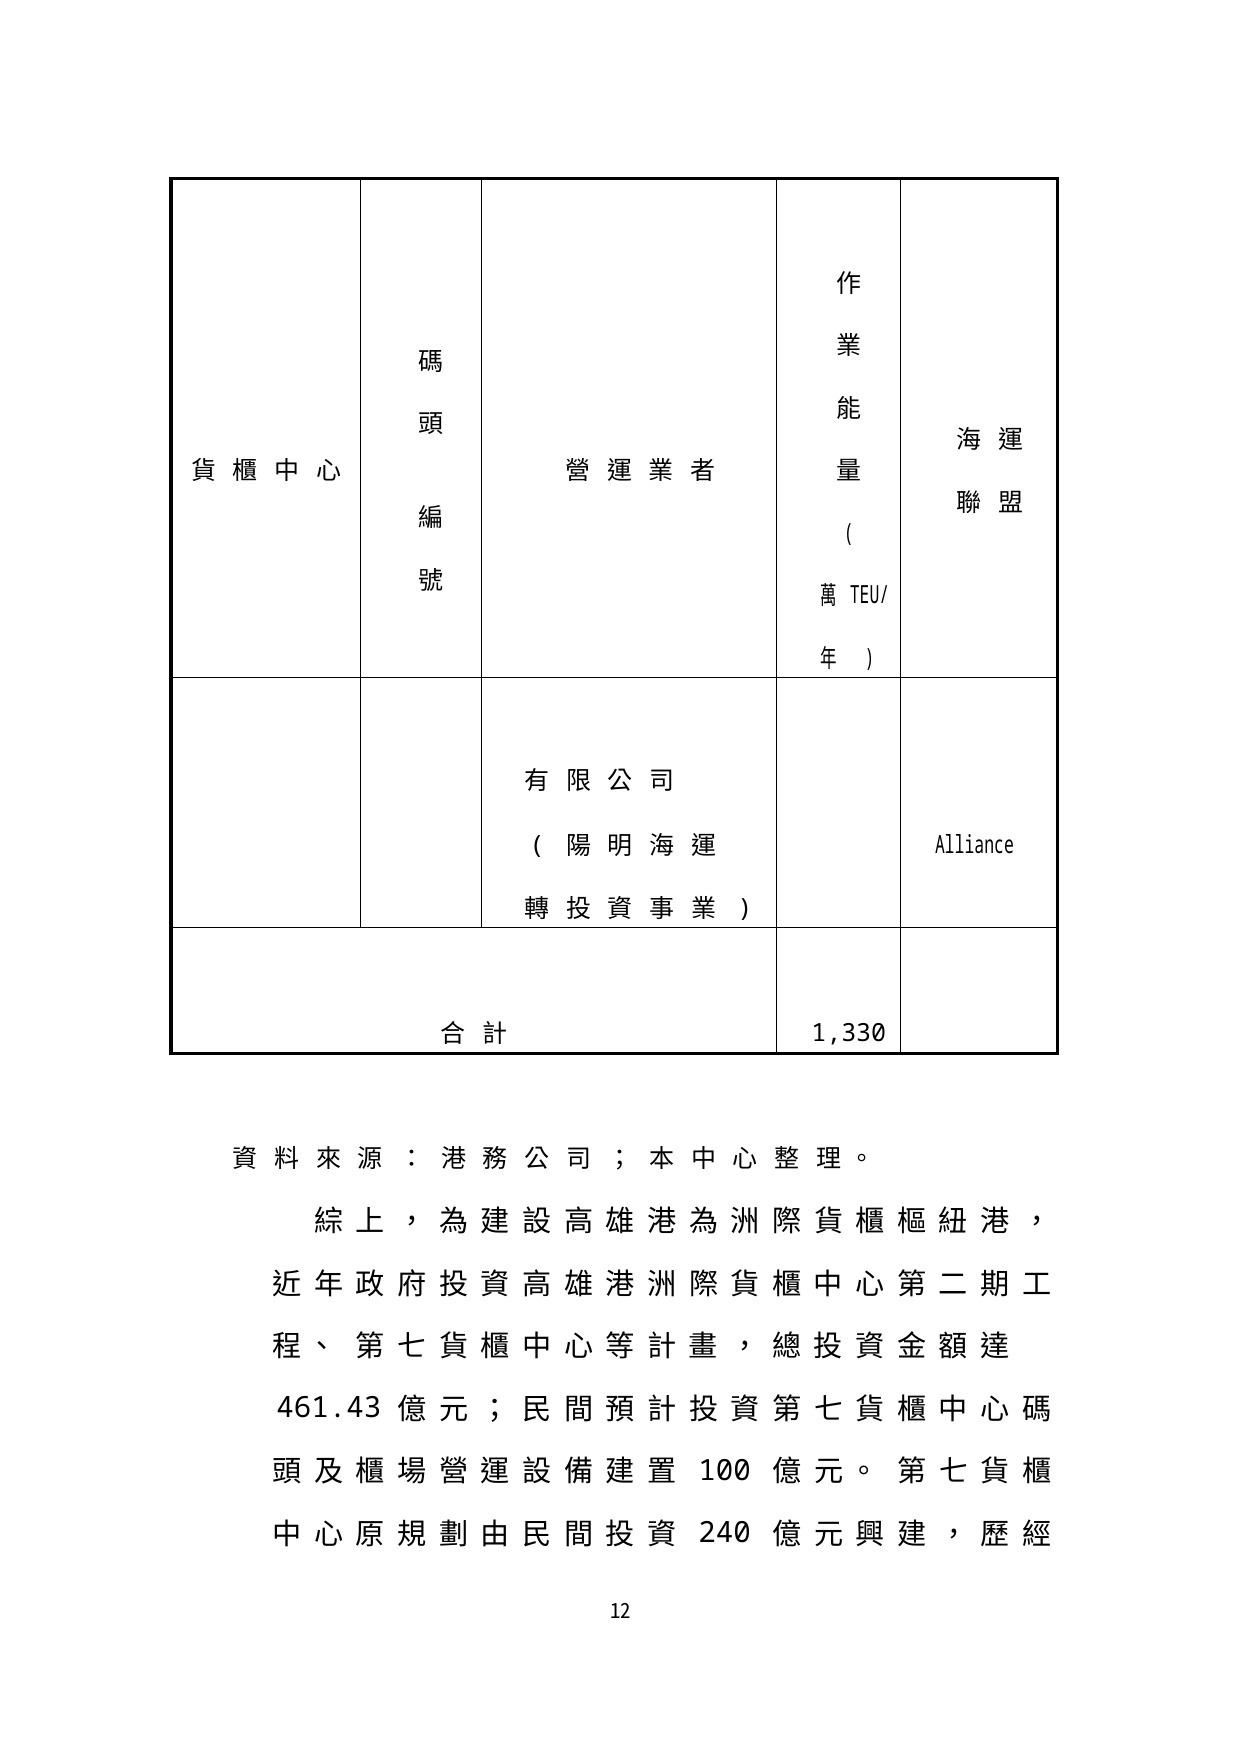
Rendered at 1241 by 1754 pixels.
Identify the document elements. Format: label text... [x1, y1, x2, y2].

table_cell [361, 678, 481, 927]
table_header 海運聯盟 [901, 180, 1056, 677]
table_cell [173, 678, 360, 927]
table_cell Alliance [901, 678, 1056, 927]
table_cell 1,330 [777, 928, 900, 1052]
table_cell [777, 678, 900, 927]
table_header 作業能量 (萬TEU/年) [777, 180, 900, 677]
table_header 貨櫃中心 [173, 180, 360, 677]
table_header 碼頭 編號 [361, 180, 481, 677]
table_cell [901, 928, 1056, 1052]
table_header 營運業者 [482, 180, 776, 677]
table_cell 有限公司 (陽明海運轉投資事業) [482, 678, 776, 927]
text 資料來源：港務公司；本中心整理。 [184, 1115, 1058, 1177]
table_cell 合計 [173, 928, 776, 1052]
text 綜上，為建設高雄港為洲際貨櫃樞紐港，近年政府投資高雄港洲際貨櫃中心第二期工程、第七貨櫃中心等計畫，總投資金額達461.43億元；民間預計投資第七貨櫃中心碼頭及櫃場營運設備建置100億元。第七貨櫃中心原規劃由民間投資240億元興建，歷經 [242, 1177, 1058, 1552]
